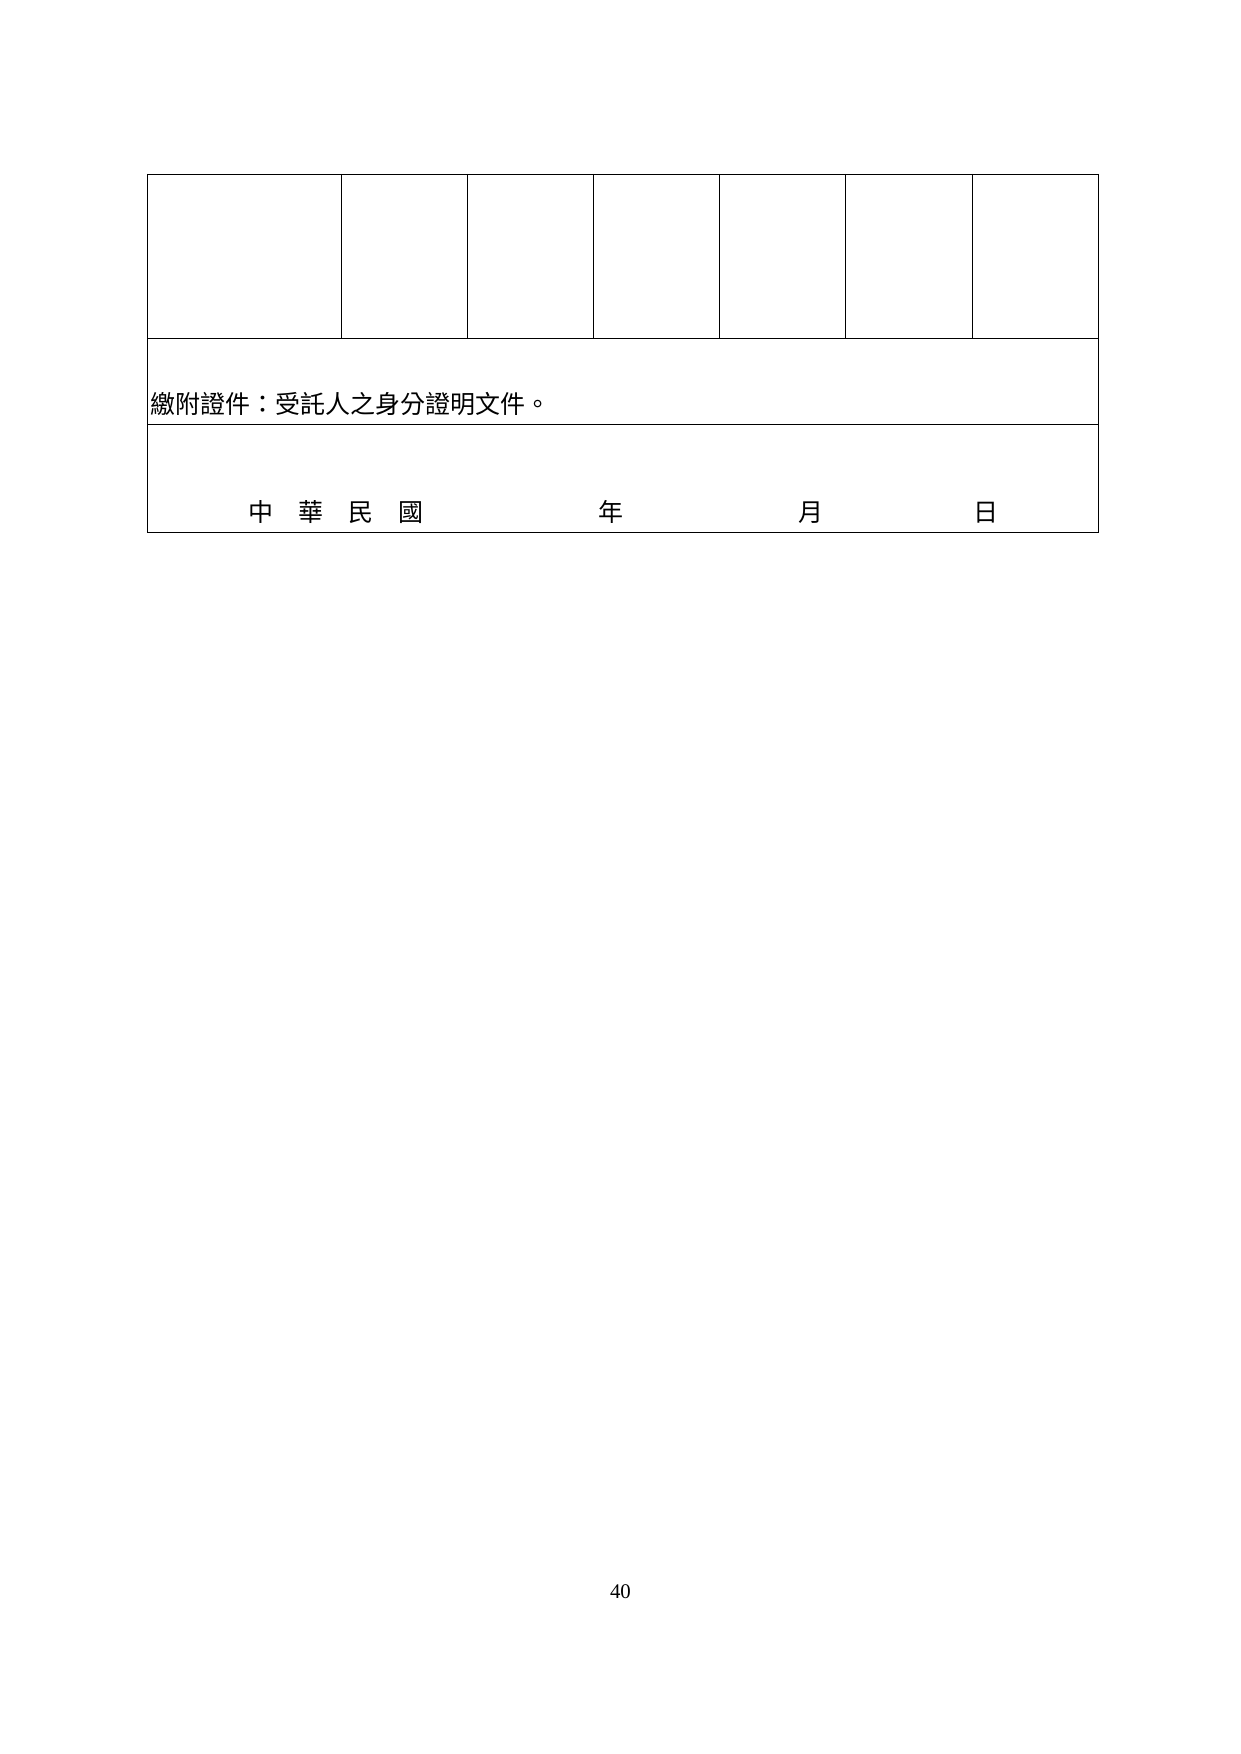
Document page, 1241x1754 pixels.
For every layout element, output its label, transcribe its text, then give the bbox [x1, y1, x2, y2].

table_cell [468, 175, 593, 337]
table_cell [594, 175, 719, 337]
table_cell 中 華 民 國 年 月 日 [148, 425, 1098, 532]
table_cell [973, 175, 1098, 337]
table_cell [720, 175, 845, 337]
table_cell 繳附證件：受託人之身分證明文件。 [148, 339, 1098, 424]
table_cell [846, 175, 972, 337]
table_cell [342, 175, 467, 337]
table_cell [148, 175, 341, 337]
